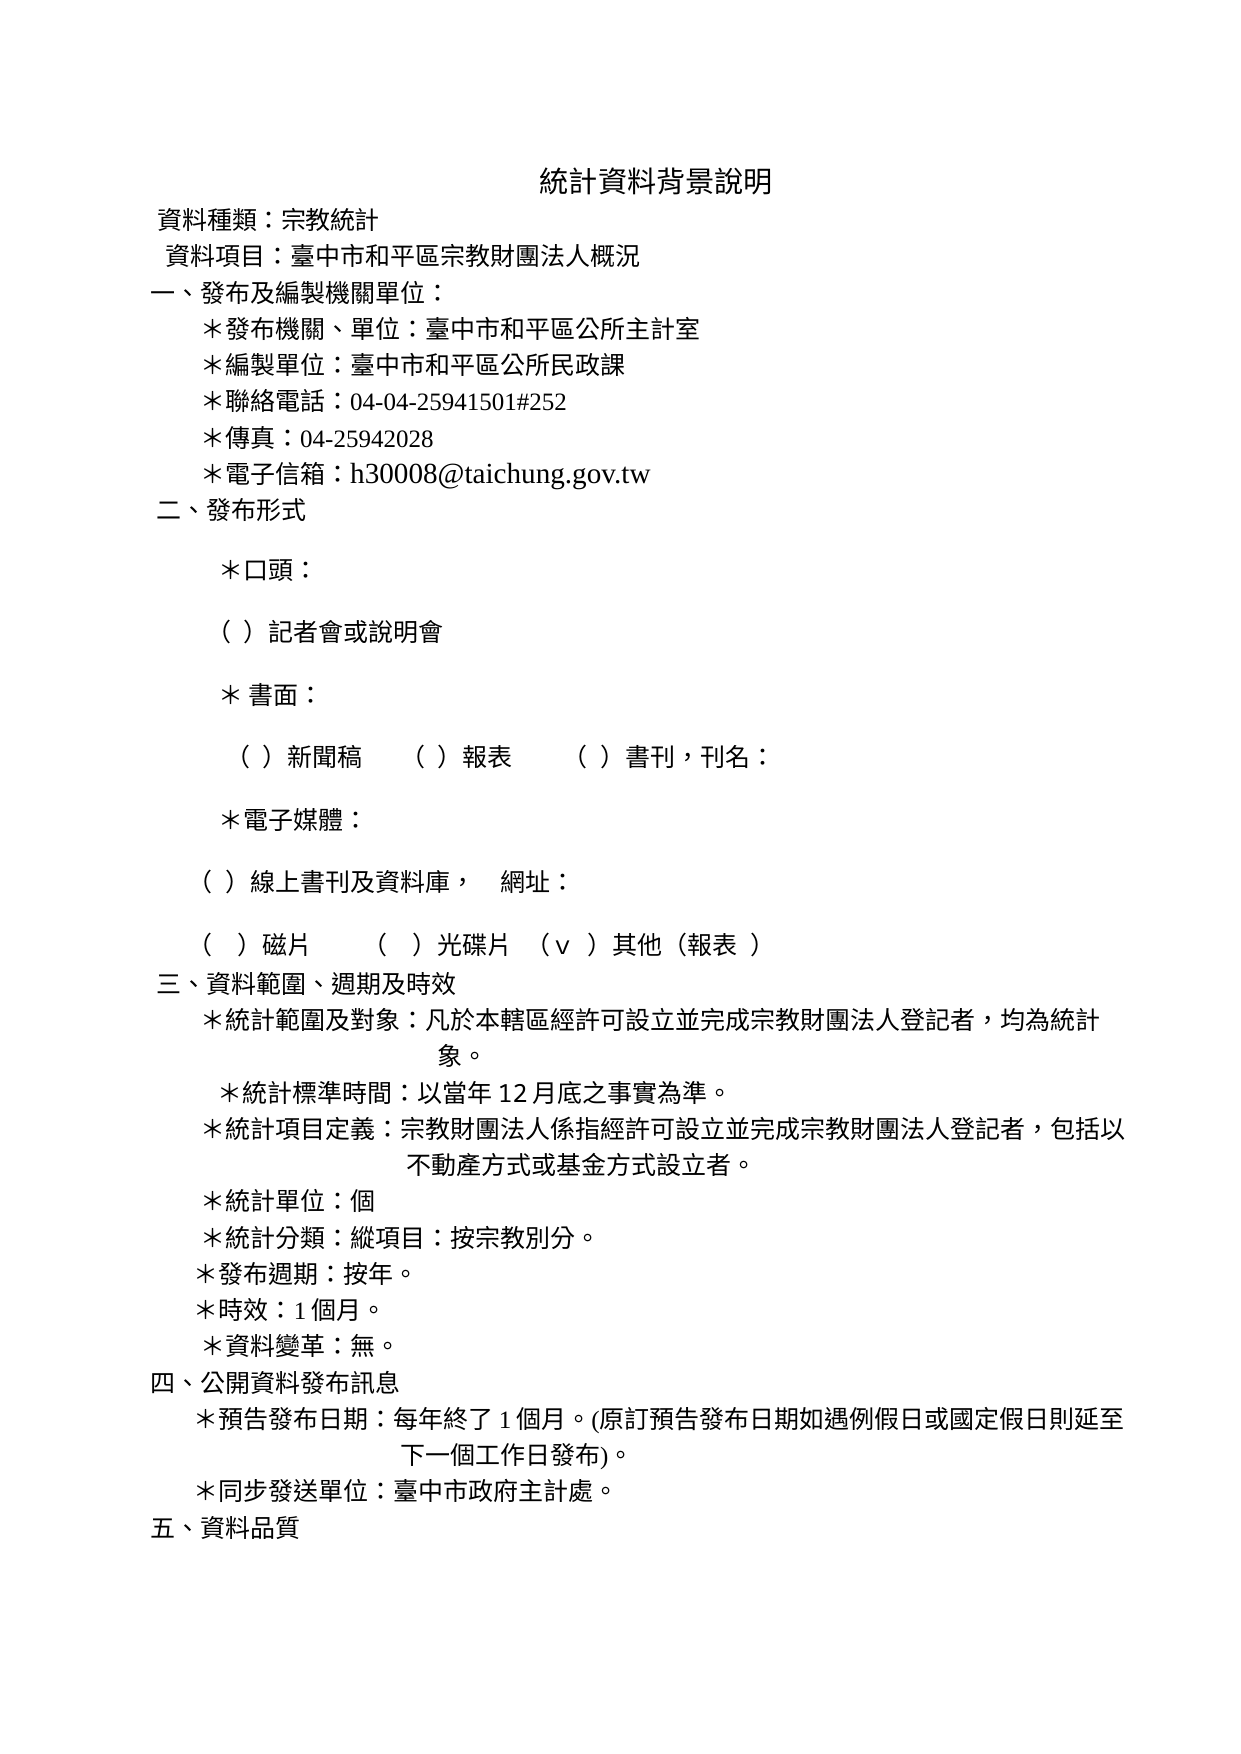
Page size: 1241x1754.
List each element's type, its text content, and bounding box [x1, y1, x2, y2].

text 統計資料背景說明 [187, 158, 1125, 201]
text ＊統計範圍及對象：凡於本轄區經許可設立並完成宗教財團法人登記者，均為統計 [187, 1001, 1125, 1037]
list 書面： [218, 652, 1125, 714]
text （ ）線上書刊及資料庫， 網址： [187, 839, 1125, 902]
text （ ）記者會或說明會 [187, 589, 1125, 652]
text ＊電子媒體： [218, 777, 1125, 839]
text （ ）磁片 （ ）光碟片 （ｖ ）其他（報表 ） [187, 902, 1125, 964]
text 二、發布形式 [150, 491, 1125, 527]
text ＊統計標準時間：以當年12月底之事實為準。 [187, 1073, 1125, 1109]
text ＊統計項目定義：宗教財團法人係指經許可設立並完成宗教財團法人登記者，包括以不動產方式或基金方式設立者。 [187, 1109, 1125, 1182]
text ＊資料變革：無。 [187, 1327, 1125, 1363]
text 資料種類：宗教統計 [158, 201, 1125, 237]
text ＊同步發送單位：臺中市政府主計處。 [187, 1472, 1125, 1508]
text ＊預告發布日期：每年終了1個月。(原訂預告發布日期如遇例假日或國定假日則延至下一個工作日發布)。 [187, 1399, 1125, 1472]
text （ ）新聞稿 （ ）報表 （ ）書刊，刊名： [187, 714, 1125, 777]
text 三、資料範圍、週期及時效 [150, 964, 1125, 1001]
text ＊口頭： [218, 527, 1125, 589]
text 資料項目：臺中市和平區宗教財團法人概況 [150, 237, 1125, 273]
text 一、發布及編製機關單位： [150, 273, 1125, 309]
text ＊傳真：04-25942028 [187, 418, 1125, 454]
text ＊編製單位：臺中市和平區公所民政課 [187, 346, 1125, 382]
text 四、公開資料發布訊息 [150, 1363, 1125, 1399]
text 五、資料品質 [150, 1508, 1125, 1544]
text 象。 [437, 1037, 1125, 1073]
text ＊統計分類：縱項目：按宗教別分。 [187, 1218, 1125, 1254]
text ＊電子信箱：h30008@taichung.gov.tw [187, 454, 1125, 491]
text ＊聯絡電話：04-04-25941501#252 [187, 382, 1125, 418]
text ＊時效：1個月。 [187, 1291, 1125, 1327]
text ＊發布機關、單位：臺中市和平區公所主計室 [187, 309, 1125, 346]
text ＊統計單位：個 [187, 1182, 1125, 1218]
text ＊發布週期：按年。 [187, 1254, 1125, 1291]
